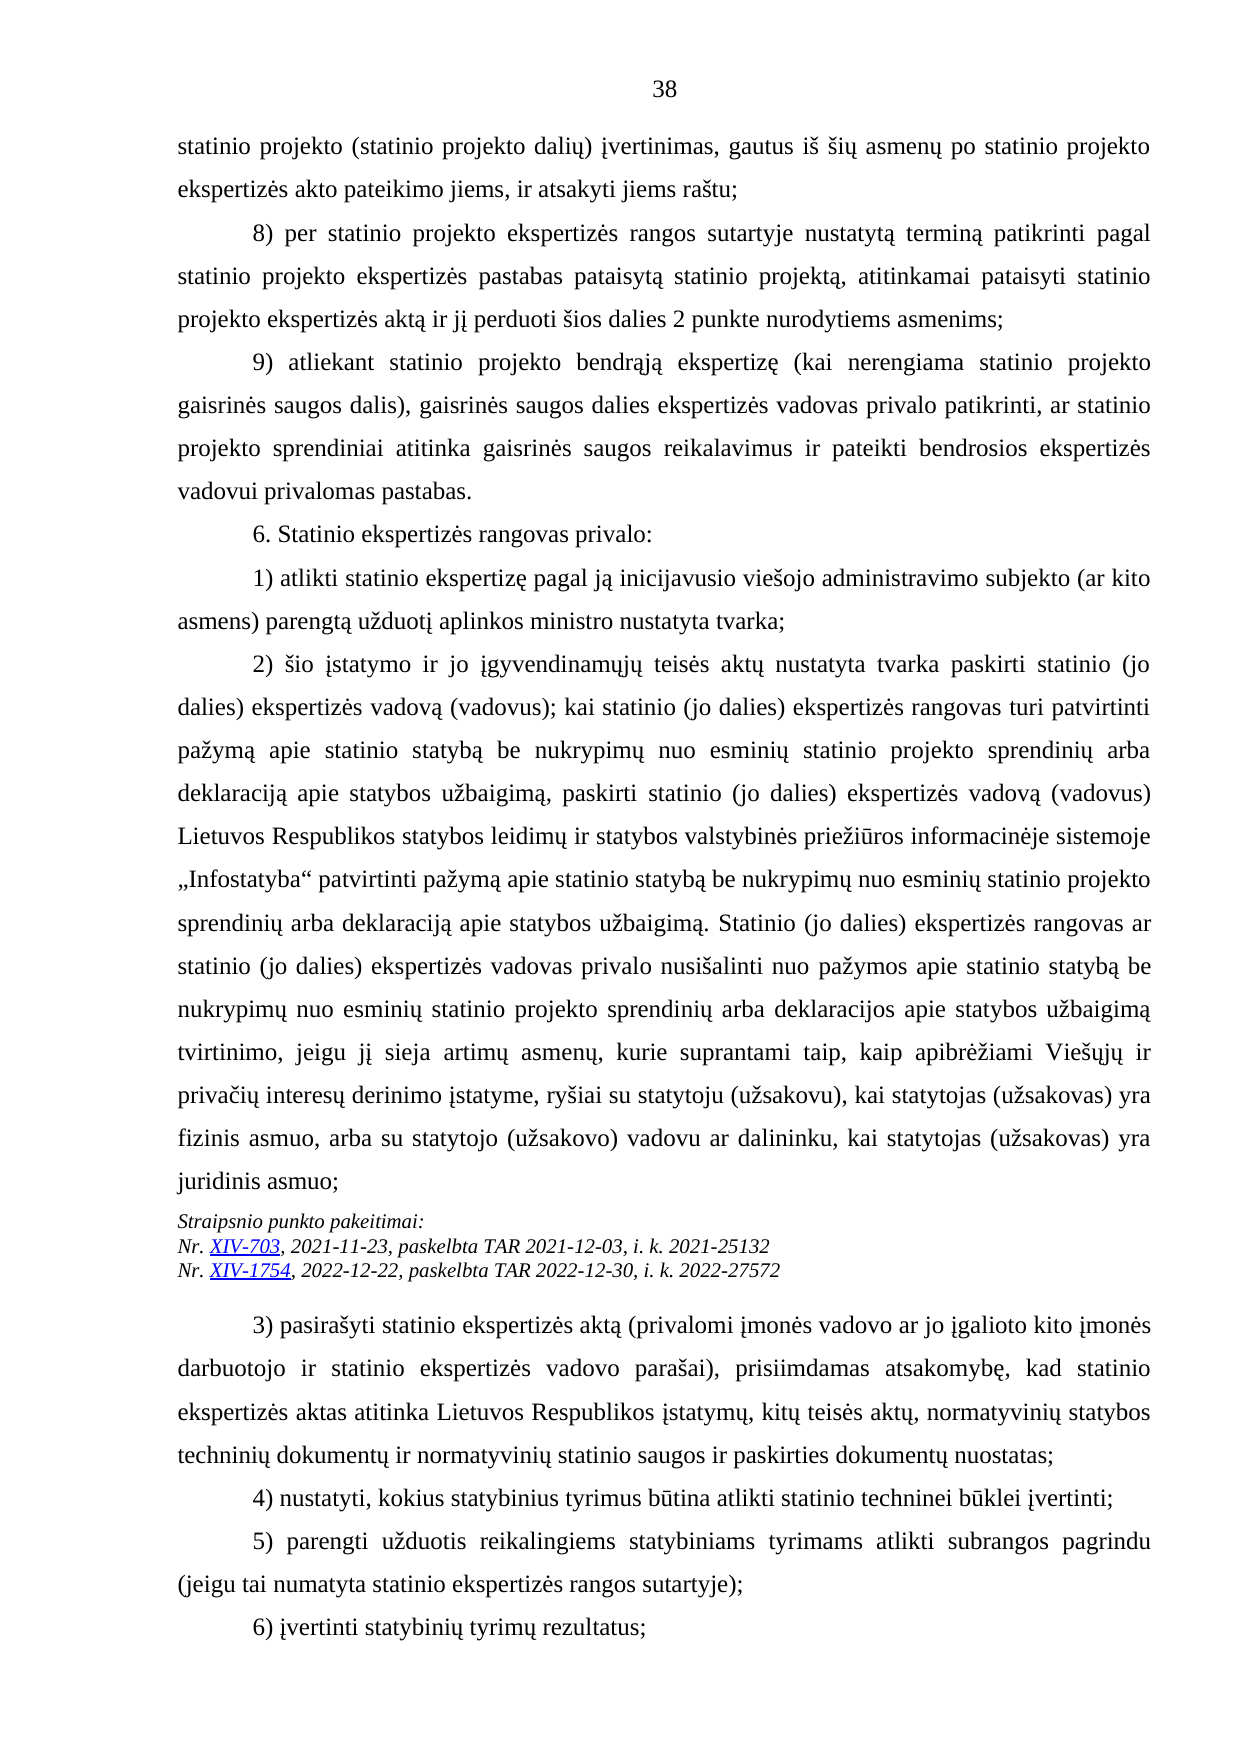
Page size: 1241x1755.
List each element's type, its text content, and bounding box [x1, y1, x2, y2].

text statinio projekto (statinio projekto dalių) įvertinimas, gautus iš šių asmenų po statinio projekto ekspertizės akto pateikimo jiems, ir atsakyti jiems raštu; [177, 131, 1152, 203]
text 1) atlikti statinio ekspertizę pagal ją inicijavusio viešojo administravimo subjekto (ar kito asmens) parengtą užduotį aplinkos ministro nustatyta tvarka; [177, 563, 1152, 634]
text 5) parengti užduotis reikalingiems statybiniams tyrimams atlikti subrangos pagrindu (jeigu tai numatyta statinio ekspertizės rangos sutartyje); [177, 1526, 1152, 1598]
text Nr. XIV-703, 2021-11-23, paskelbta TAR 2021-12-03, i. k. 2021-25132 [177, 1233, 1152, 1258]
text 9) atliekant statinio projekto bendrąją ekspertizę (kai nerengiama statinio projekto gaisrinės saugos dalis), gaisrinės saugos dalies ekspertizės vadovas privalo patikrinti, ar statinio projekto sprendiniai atitinka gaisrinės saugos reikalavimus ir pateikti bendrosios ekspertizės vadovui privalomas pastabas. [177, 347, 1152, 505]
text 2) šio įstatymo ir jo įgyvendinamųjų teisės aktų nustatyta tvarka paskirti statinio (jo dalies) ekspertizės vadovą (vadovus); kai statinio (jo dalies) ekspertizės rangovas turi patvirtinti pažymą apie statinio statybą be nukrypimų nuo esminių statinio projekto sprendinių arba deklaraciją apie statybos užbaigimą, paskirti statinio (jo dalies) ekspertizės vadovą (vadovus) Lietuvos Respublikos statybos leidimų ir statybos valstybinės priežiūros informacinėje sistemoje „Infostatyba“ patvirtinti pažymą apie statinio statybą be nukrypimų nuo esminių statinio projekto sprendinių arba deklaraciją apie statybos užbaigimą. Statinio (jo dalies) ekspertizės rangovas ar statinio (jo dalies) ekspertizės vadovas privalo nusišalinti nuo pažymos apie statinio statybą be nukrypimų nuo esminių statinio projekto sprendinių arba deklaracijos apie statybos užbaigimą tvirtinimo, jeigu jį sieja artimų asmenų, kurie suprantami taip, kaip apibrėžiami Viešųjų ir privačių interesų derinimo įstatyme, ryšiai su statytoju (užsakovu), kai statytojas (užsakovas) yra fizinis asmuo, arba su statytojo (užsakovo) vadovu ar dalininku, kai statytojas (užsakovas) yra juridinis asmuo; [177, 649, 1152, 1195]
text 4) nustatyti, kokius statybinius tyrimus būtina atlikti statinio techninei būklei įvertinti; [177, 1483, 1152, 1512]
text 6. Statinio ekspertizės rangovas privalo: [177, 519, 1152, 548]
text 8) per statinio projekto ekspertizės rangos sutartyje nustatytą terminą patikrinti pagal statinio projekto ekspertizės pastabas pataisytą statinio projektą, atitinkamai pataisyti statinio projekto ekspertizės aktą ir jį perduoti šios dalies 2 punkte nurodytiems asmenims; [177, 218, 1152, 333]
text Nr. XIV-1754, 2022-12-22, paskelbta TAR 2022-12-30, i. k. 2022-27572 [177, 1258, 1152, 1282]
text 3) pasirašyti statinio ekspertizės aktą (privalomi įmonės vadovo ar jo įgalioto kito įmonės darbuotojo ir statinio ekspertizės vadovo parašai), prisiimdamas atsakomybę, kad statinio ekspertizės aktas atitinka Lietuvos Respublikos įstatymų, kitų teisės aktų, normatyvinių statybos techninių dokumentų ir normatyvinių statinio saugos ir paskirties dokumentų nuostatas; [177, 1310, 1152, 1468]
text 6) įvertinti statybinių tyrimų rezultatus; [177, 1612, 1152, 1641]
text Straipsnio punkto pakeitimai: [177, 1209, 1152, 1233]
